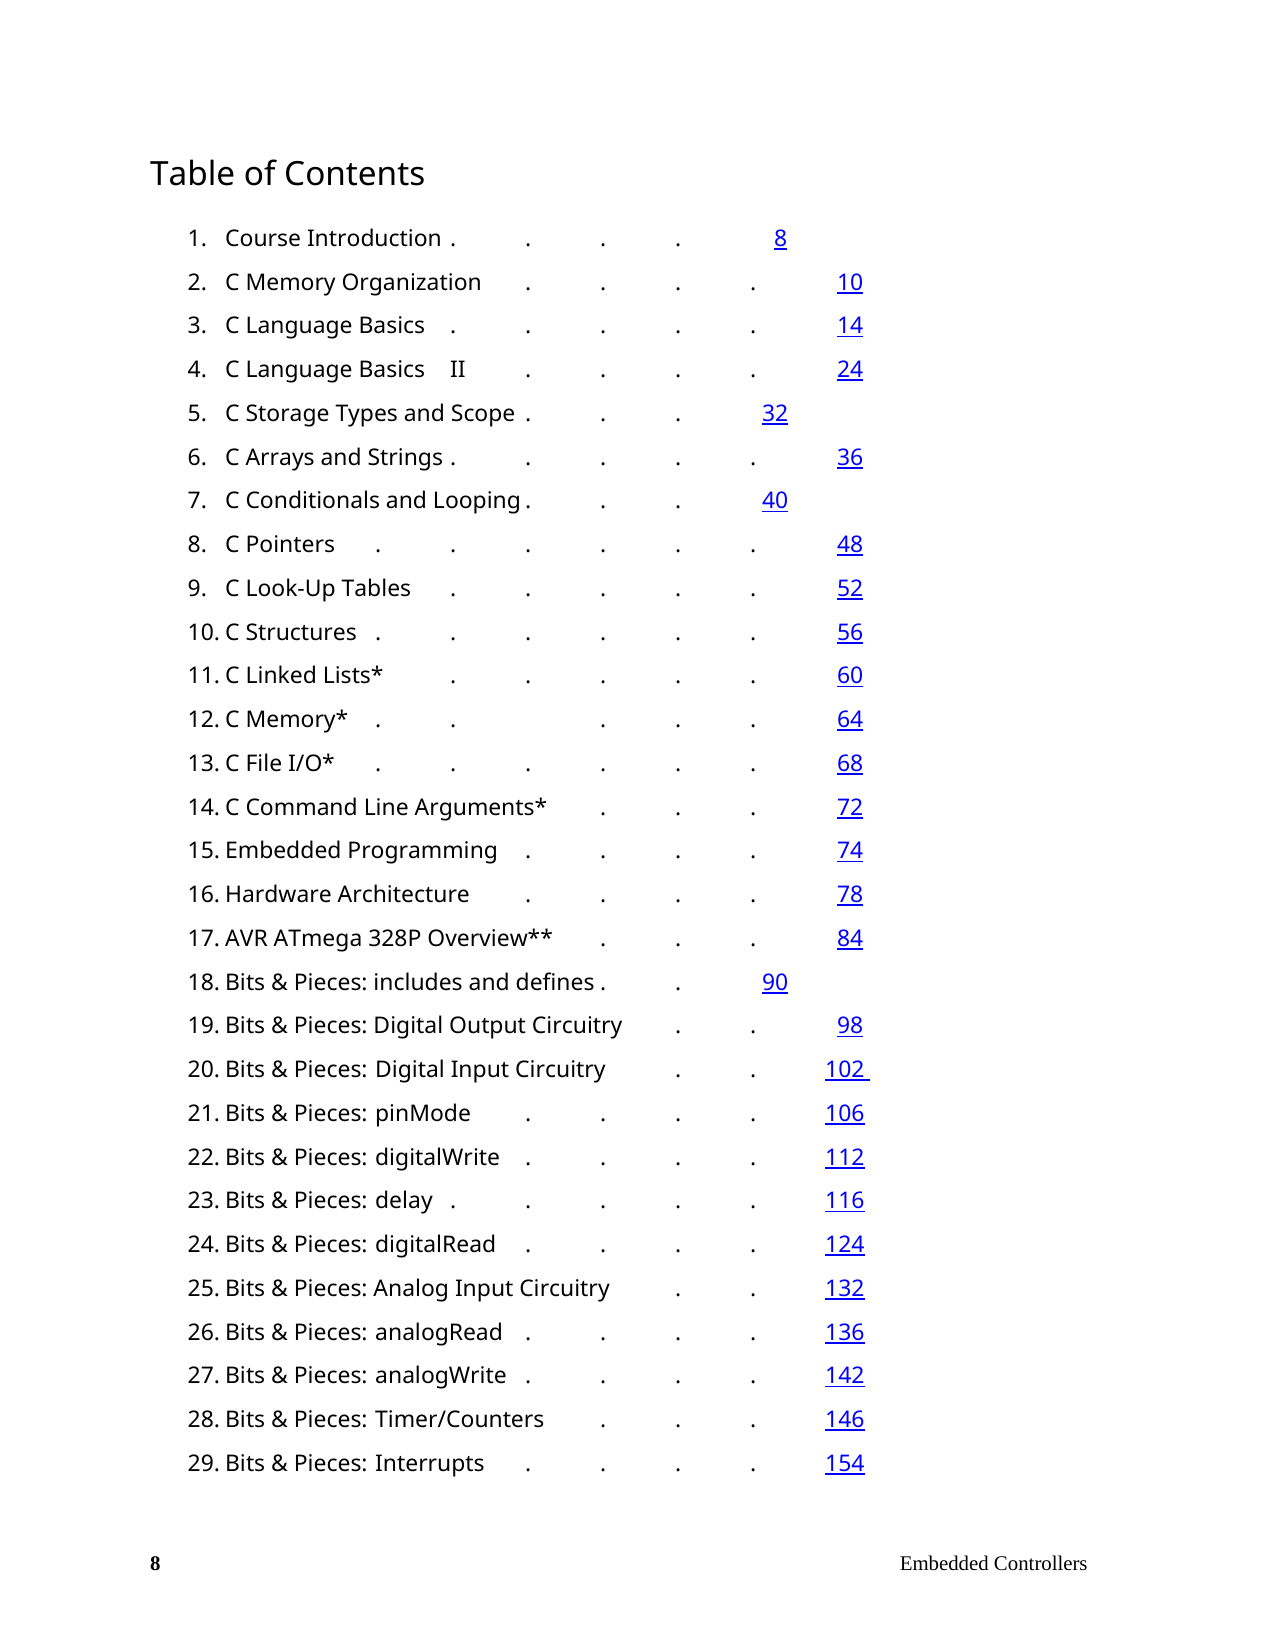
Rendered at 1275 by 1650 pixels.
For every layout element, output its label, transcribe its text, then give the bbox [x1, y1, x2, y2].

list C Pointers . . . . . . 48 [187, 528, 1125, 559]
list C File I/O* . . . . . . 68 [187, 747, 1125, 778]
list Bits & Pieces: Interrupts . . . . 154 [187, 1447, 1125, 1478]
list Bits & Pieces: digitalRead . . . . 124 [187, 1228, 1125, 1259]
list C Linked Lists* . . . . . 60 [187, 659, 1125, 691]
list Course Introduction . . . . 8 [187, 222, 1125, 253]
list AVR ATmega 328P Overview** . . . 84 [187, 922, 1125, 953]
list Bits & Pieces: Timer/Counters . . . 146 [187, 1403, 1125, 1434]
list C Language Basics . . . . . 14 [187, 309, 1125, 341]
list Bits & Pieces: includes and defines . . 90 [187, 966, 1125, 997]
text Table of Contents [150, 150, 1125, 195]
list Embedded Programming . . . . 74 [187, 834, 1125, 866]
list Bits & Pieces: pinMode . . . . 106 [187, 1097, 1125, 1128]
list C Conditionals and Looping . . . 40 [187, 484, 1125, 516]
list Bits & Pieces: delay . . . . . 116 [187, 1184, 1125, 1216]
list C Storage Types and Scope . . . 32 [187, 397, 1125, 428]
list C Memory Organization . . . . 10 [187, 266, 1125, 297]
list C Command Line Arguments* . . . 72 [187, 791, 1125, 822]
list C Arrays and Strings . . . . . 36 [187, 441, 1125, 472]
list C Memory* . . . . . 64 [187, 703, 1125, 734]
list Bits & Pieces: Analog Input Circuitry . . 132 [187, 1272, 1125, 1303]
list Bits & Pieces: analogWrite . . . . 142 [187, 1359, 1125, 1391]
list C Look-Up Tables . . . . . 52 [187, 572, 1125, 603]
list C Structures . . . . . . 56 [187, 616, 1125, 647]
list Hardware Architecture . . . . 78 [187, 878, 1125, 909]
list Bits & Pieces: Digital Output Circuitry . . 98 [187, 1009, 1125, 1041]
list C Language Basics II . . . . 24 [187, 353, 1125, 384]
list Bits & Pieces: analogRead . . . . 136 [187, 1316, 1125, 1347]
list Bits & Pieces: digitalWrite . . . . 112 [187, 1141, 1125, 1172]
list Bits & Pieces: Digital Input Circuitry . . 102 [187, 1053, 1125, 1084]
